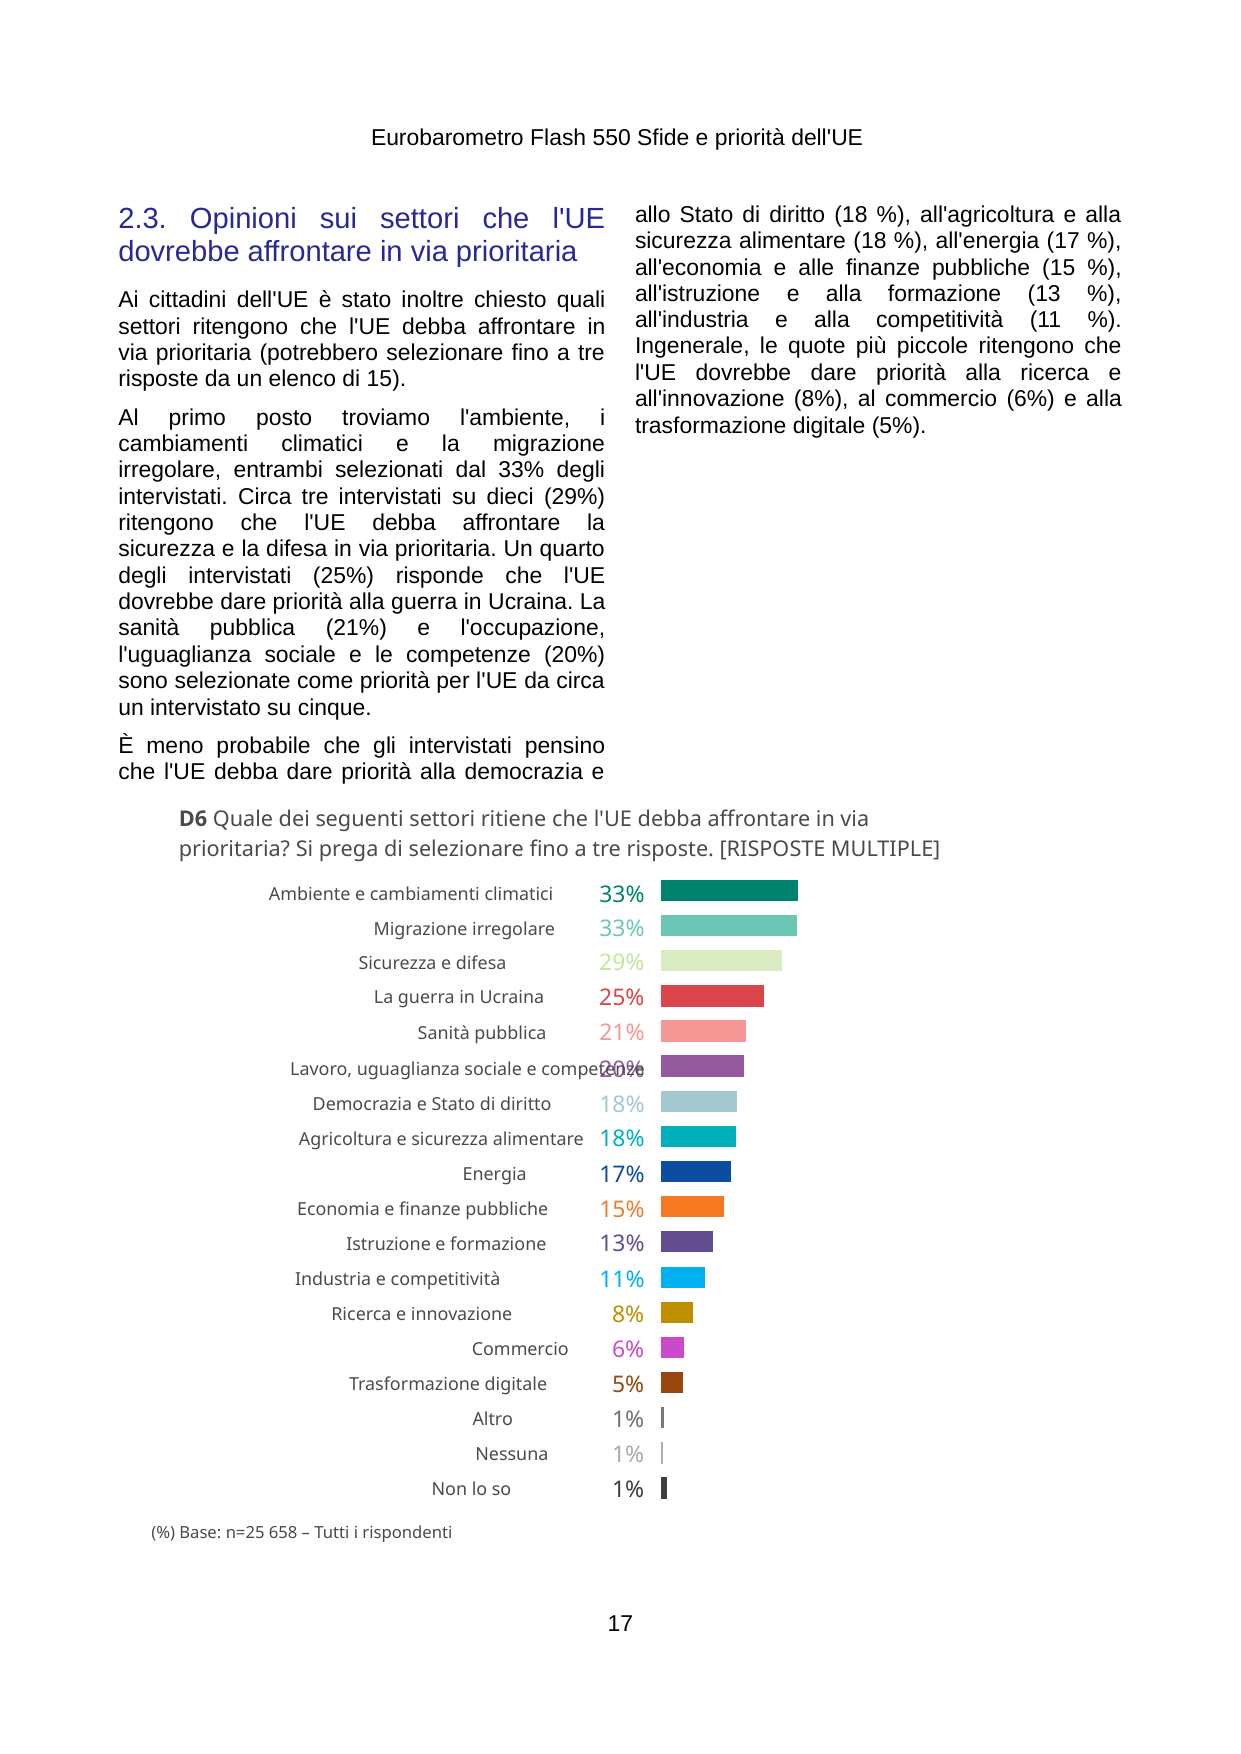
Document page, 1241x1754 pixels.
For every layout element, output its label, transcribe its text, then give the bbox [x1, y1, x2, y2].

text È meno probabile che gli intervistati pensino che l'UE debba dare priorità alla democrazia e [118, 732, 605, 784]
subtitle 2.3. Opinioni sui settori che l'UE dovrebbe affrontare in via prioritaria [118, 201, 605, 268]
text Al primo posto troviamo l'ambiente, i cambiamenti climatici e la migrazione irregolare, entrambi selezionati dal 33% degli intervistati. Circa tre intervistati su dieci (29%) ritengono che l'UE debba affrontare la sicurezza e la difesa in via prioritaria. Un quarto degli intervistati (25%) risponde che l'UE dovrebbe dare priorità alla guerra in Ucraina. La sanità pubblica (21%) e l'occupazione, l'uguaglianza sociale e le competenze (20%) sono selezionate come priorità per l'UE da circa un intervistato su cinque. [118, 403, 605, 720]
text Ai cittadini dell'UE è stato inoltre chiesto quali settori ritengono che l'UE debba affrontare in via prioritaria (potrebbero selezionare fino a tre risposte da un elenco di 15). [118, 286, 605, 392]
text allo Stato di diritto (18 %), all'agricoltura e alla sicurezza alimentare (18 %), all'energia (17 %), all'economia e alle finanze pubbliche (15 %), all'istruzione e alla formazione (13 %), all'industria e alla competitività (11 %). Ingenerale, le quote più piccole ritengono che l'UE dovrebbe dare priorità alla ricerca e all'innovazione (8%), al commercio (6%) e alla trasformazione digitale (5%). [635, 201, 1122, 438]
